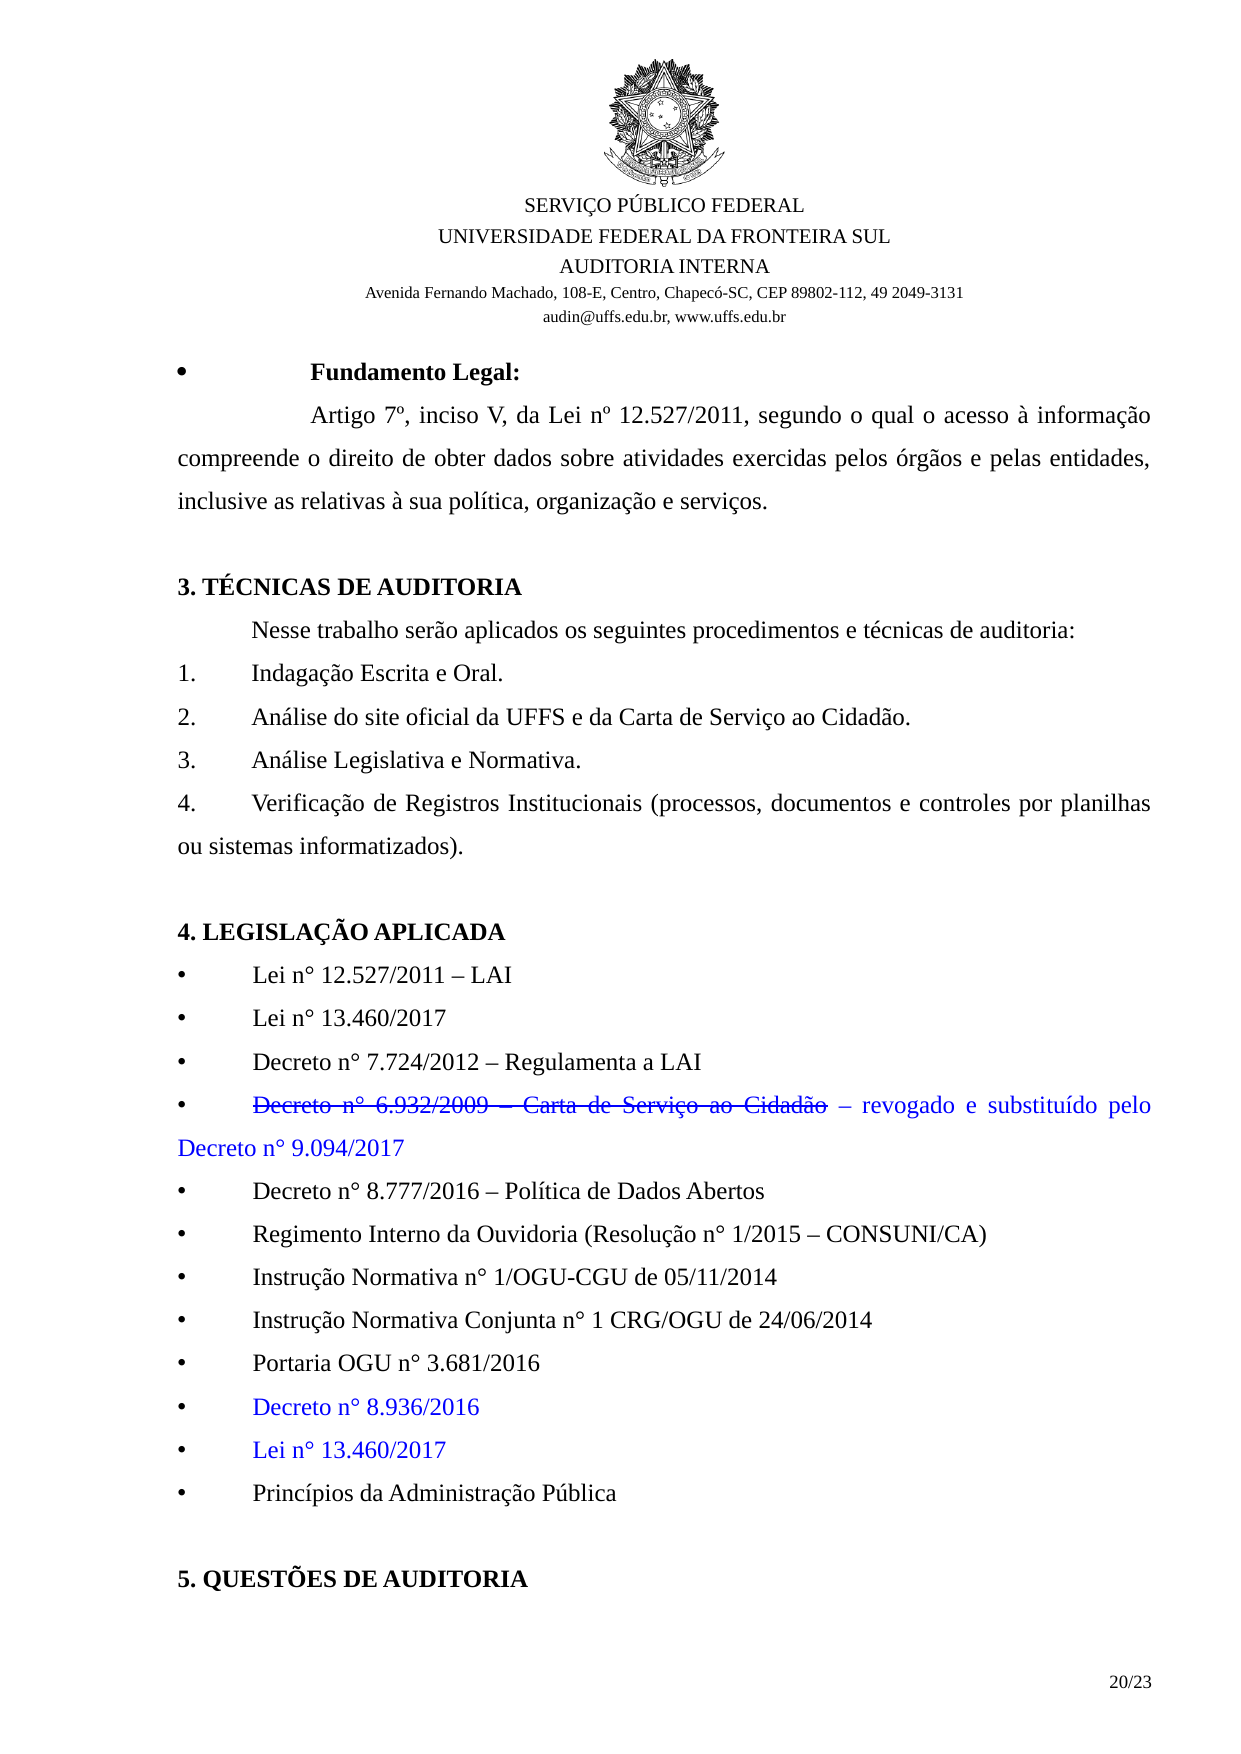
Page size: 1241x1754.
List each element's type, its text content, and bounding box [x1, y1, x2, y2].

list Verificação de Registros Institucionais (processos, documentos e controles por planilhas ou sistemas informatizados). [177, 788, 1152, 860]
list Indagação Escrita e Oral. [177, 658, 1152, 687]
list Decreto n° 8.936/2016 [177, 1392, 1152, 1420]
text 5. QUESTÕES DE AUDITORIA [177, 1564, 1152, 1593]
list Regimento Interno da Ouvidoria (Resolução n° 1/2015 – CONSUNI/CA) [177, 1219, 1152, 1248]
list Instrução Normativa Conjunta n° 1 CRG/OGU de 24/06/2014 [177, 1305, 1152, 1334]
list Análise do site oficial da UFFS e da Carta de Serviço ao Cidadão. [177, 702, 1152, 730]
list Decreto n° 8.777/2016 – Política de Dados Abertos [177, 1176, 1152, 1205]
list Lei n° 13.460/2017 [177, 1003, 1152, 1032]
list Decreto n° 7.724/2012 – Regulamenta a LAI [177, 1047, 1152, 1075]
list Portaria OGU n° 3.681/2016 [177, 1348, 1152, 1377]
text 3. TÉCNICAS DE AUDITORIA [177, 572, 1152, 601]
list Lei n° 13.460/2017 [177, 1435, 1152, 1463]
list Decreto n° 6.932/2009 – Carta de Serviço ao Cidadão – revogado e substituído pelo Decreto n° 9.094/2017 [177, 1090, 1152, 1162]
list Instrução Normativa n° 1/OGU-CGU de 05/11/2014 [177, 1262, 1152, 1291]
text 4. LEGISLAÇÃO APLICADA [177, 917, 1152, 946]
list Fundamento Legal: [177, 357, 1152, 385]
list Lei n° 12.527/2011 – LAI [177, 960, 1152, 989]
text Nesse trabalho serão aplicados os seguintes procedimentos e técnicas de auditoria: [177, 615, 1152, 644]
list Princípios da Administração Pública [177, 1478, 1152, 1507]
list Artigo 7º, inciso V, da Lei nº 12.527/2011, segundo o qual o acesso à informação compreende o direito de obter dados sobre atividades exercidas pelos órgãos e pelas entidades, inclusive as relativas à sua política, organização e serviços. [177, 400, 1152, 515]
list Análise Legislativa e Normativa. [177, 745, 1152, 773]
